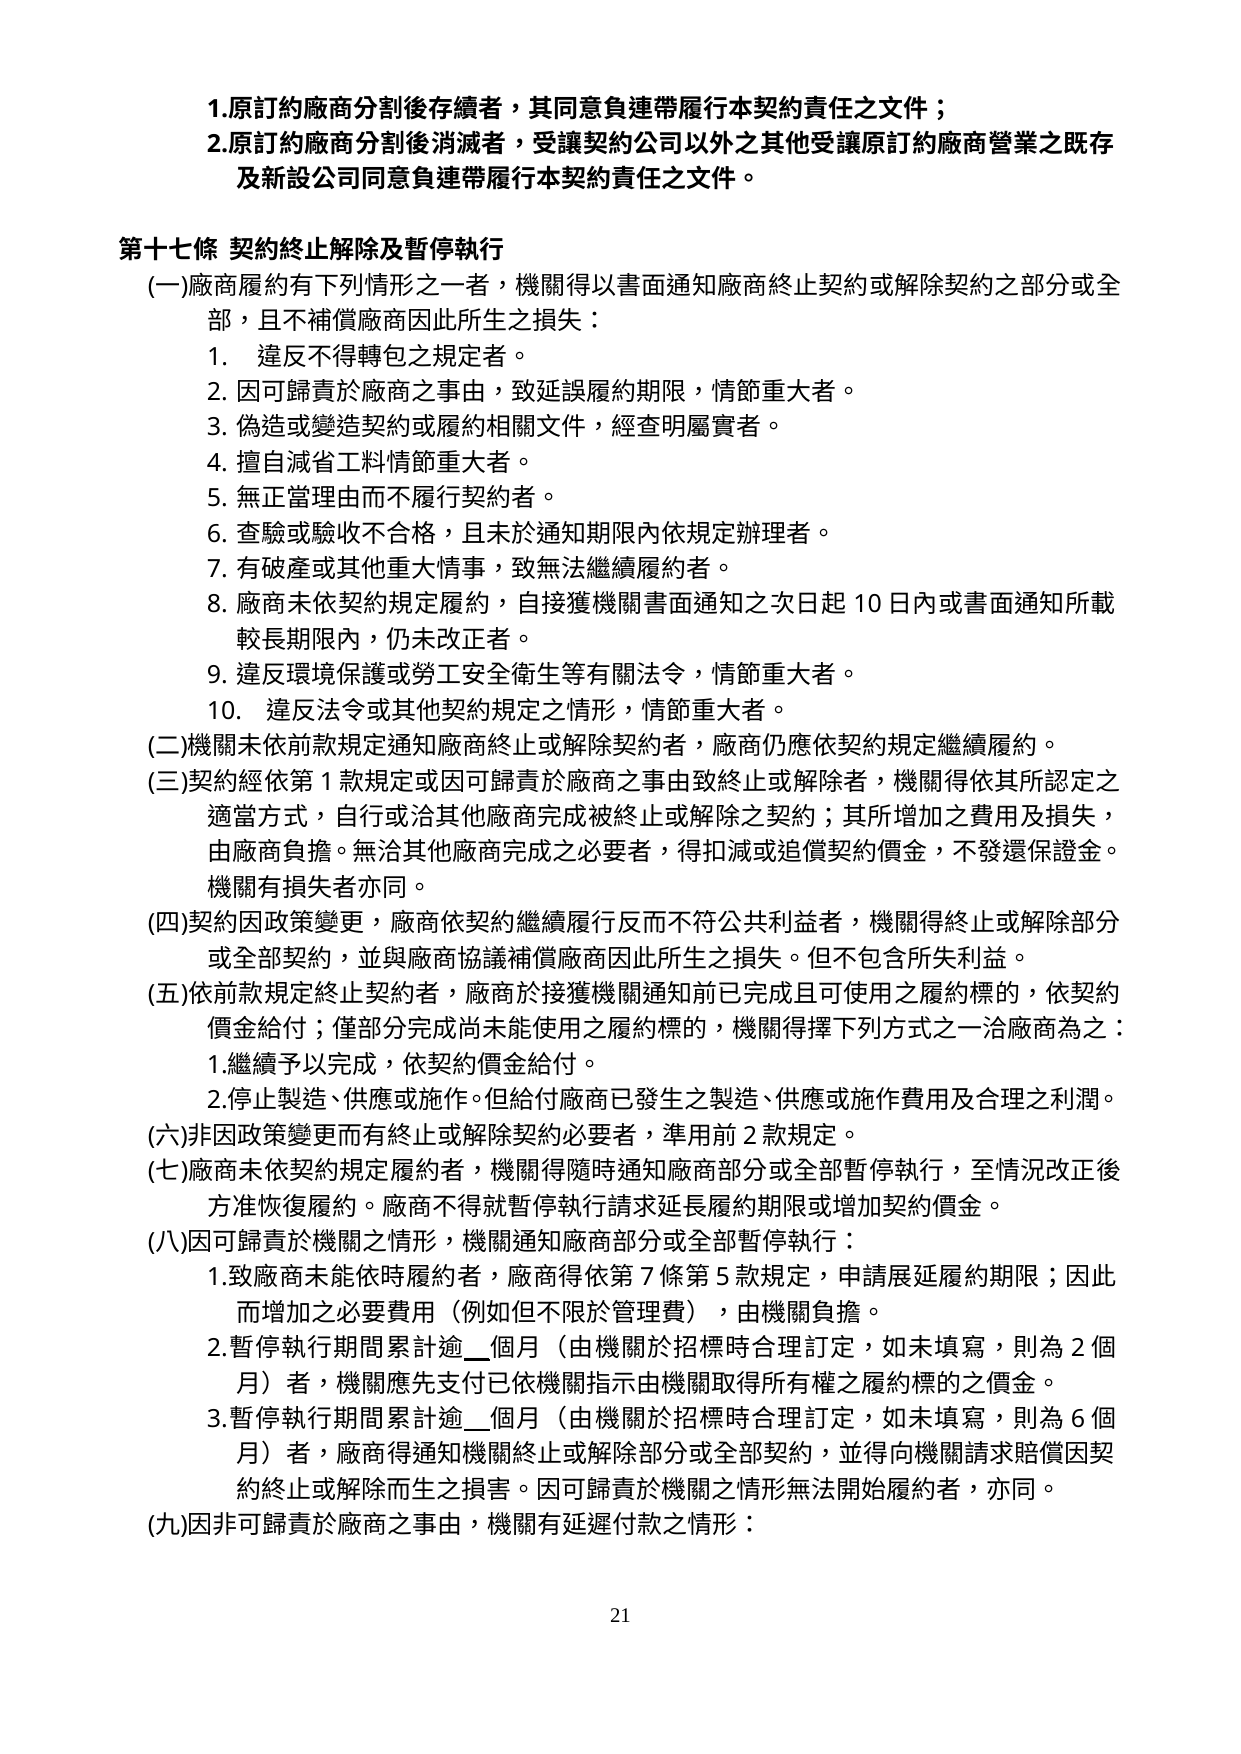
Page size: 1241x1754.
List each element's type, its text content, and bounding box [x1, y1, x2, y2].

list 有破產或其他重大情事，致無法繼續履約者。 [207, 549, 1116, 584]
list 廠商未依契約規定履約，自接獲機關書面通知之次日起10日內或書面通知所載較長期限內，仍未改正者。 [207, 584, 1116, 655]
text 3.暫停執行期間累計逾＿個月（由機關於招標時合理訂定，如未填寫，則為6個月）者，廠商得通知機關終止或解除部分或全部契約，並得向機關請求賠償因契約終止或解除而生之損害。因可歸責於機關之情形無法開始履約者，亦同。 [207, 1399, 1116, 1505]
text (四)契約因政策變更，廠商依契約繼續履行反而不符公共利益者，機關得終止或解除部分或全部契約，並與廠商協議補償廠商因此所生之損失。但不包含所失利益。 [148, 903, 1122, 974]
text (五)依前款規定終止契約者，廠商於接獲機關通知前已完成且可使用之履約標的，依契約價金給付；僅部分完成尚未能使用之履約標的，機關得擇下列方式之一洽廠商為之： [148, 974, 1122, 1045]
list 違反不得轉包之規定者。 [207, 337, 1116, 372]
text 1.繼續予以完成，依契約價金給付。 [207, 1045, 1116, 1080]
text 2.原訂約廠商分割後消滅者，受讓契約公司以外之其他受讓原訂約廠商營業之既存及新設公司同意負連帶履行本契約責任之文件。 [207, 124, 1116, 195]
list 擅自減省工料情節重大者。 [207, 443, 1116, 478]
text 第十七條 契約終止解除及暫停執行 [118, 230, 1122, 266]
list 偽造或變造契約或履約相關文件，經查明屬實者。 [207, 407, 1116, 443]
text 2.停止製造、供應或施作。但給付廠商已發生之製造、供應或施作費用及合理之利潤。 [207, 1080, 1116, 1116]
text (三)契約經依第1款規定或因可歸責於廠商之事由致終止或解除者，機關得依其所認定之適當方式，自行或洽其他廠商完成被終止或解除之契約；其所增加之費用及損失，由廠商負擔。無洽其他廠商完成之必要者，得扣減或追償契約價金，不發還保證金。機關有損失者亦同。 [148, 762, 1122, 903]
text (九)因非可歸責於廠商之事由，機關有延遲付款之情形： [148, 1505, 1122, 1541]
text (七)廠商未依契約規定履約者，機關得隨時通知廠商部分或全部暫停執行，至情況改正後方准恢復履約。廠商不得就暫停執行請求延長履約期限或增加契約價金。 [148, 1151, 1122, 1222]
text (二)機關未依前款規定通知廠商終止或解除契約者，廠商仍應依契約規定繼續履約。 [148, 726, 1122, 762]
list 無正當理由而不履行契約者。 [207, 478, 1116, 514]
text (八)因可歸責於機關之情形，機關通知廠商部分或全部暫停執行： [148, 1222, 1122, 1257]
list 查驗或驗收不合格，且未於通知期限內依規定辦理者。 [207, 514, 1116, 549]
text (六)非因政策變更而有終止或解除契約必要者，準用前2款規定。 [148, 1116, 1122, 1151]
list 違反環境保護或勞工安全衛生等有關法令，情節重大者。 [207, 655, 1116, 691]
list 因可歸責於廠商之事由，致延誤履約期限，情節重大者。 [207, 372, 1116, 407]
text 1.致廠商未能依時履約者，廠商得依第7條第5款規定，申請展延履約期限；因此而增加之必要費用（例如但不限於管理費），由機關負擔。 [207, 1257, 1116, 1328]
text 1.原訂約廠商分割後存續者，其同意負連帶履行本契約責任之文件； [207, 89, 1116, 124]
text 2.暫停執行期間累計逾＿個月（由機關於招標時合理訂定，如未填寫，則為2個月）者，機關應先支付已依機關指示由機關取得所有權之履約標的之價金。 [207, 1328, 1116, 1399]
list 違反法令或其他契約規定之情形，情節重大者。 [207, 691, 1116, 726]
text (一)廠商履約有下列情形之一者，機關得以書面通知廠商終止契約或解除契約之部分或全部，且不補償廠商因此所生之損失： [148, 266, 1122, 337]
